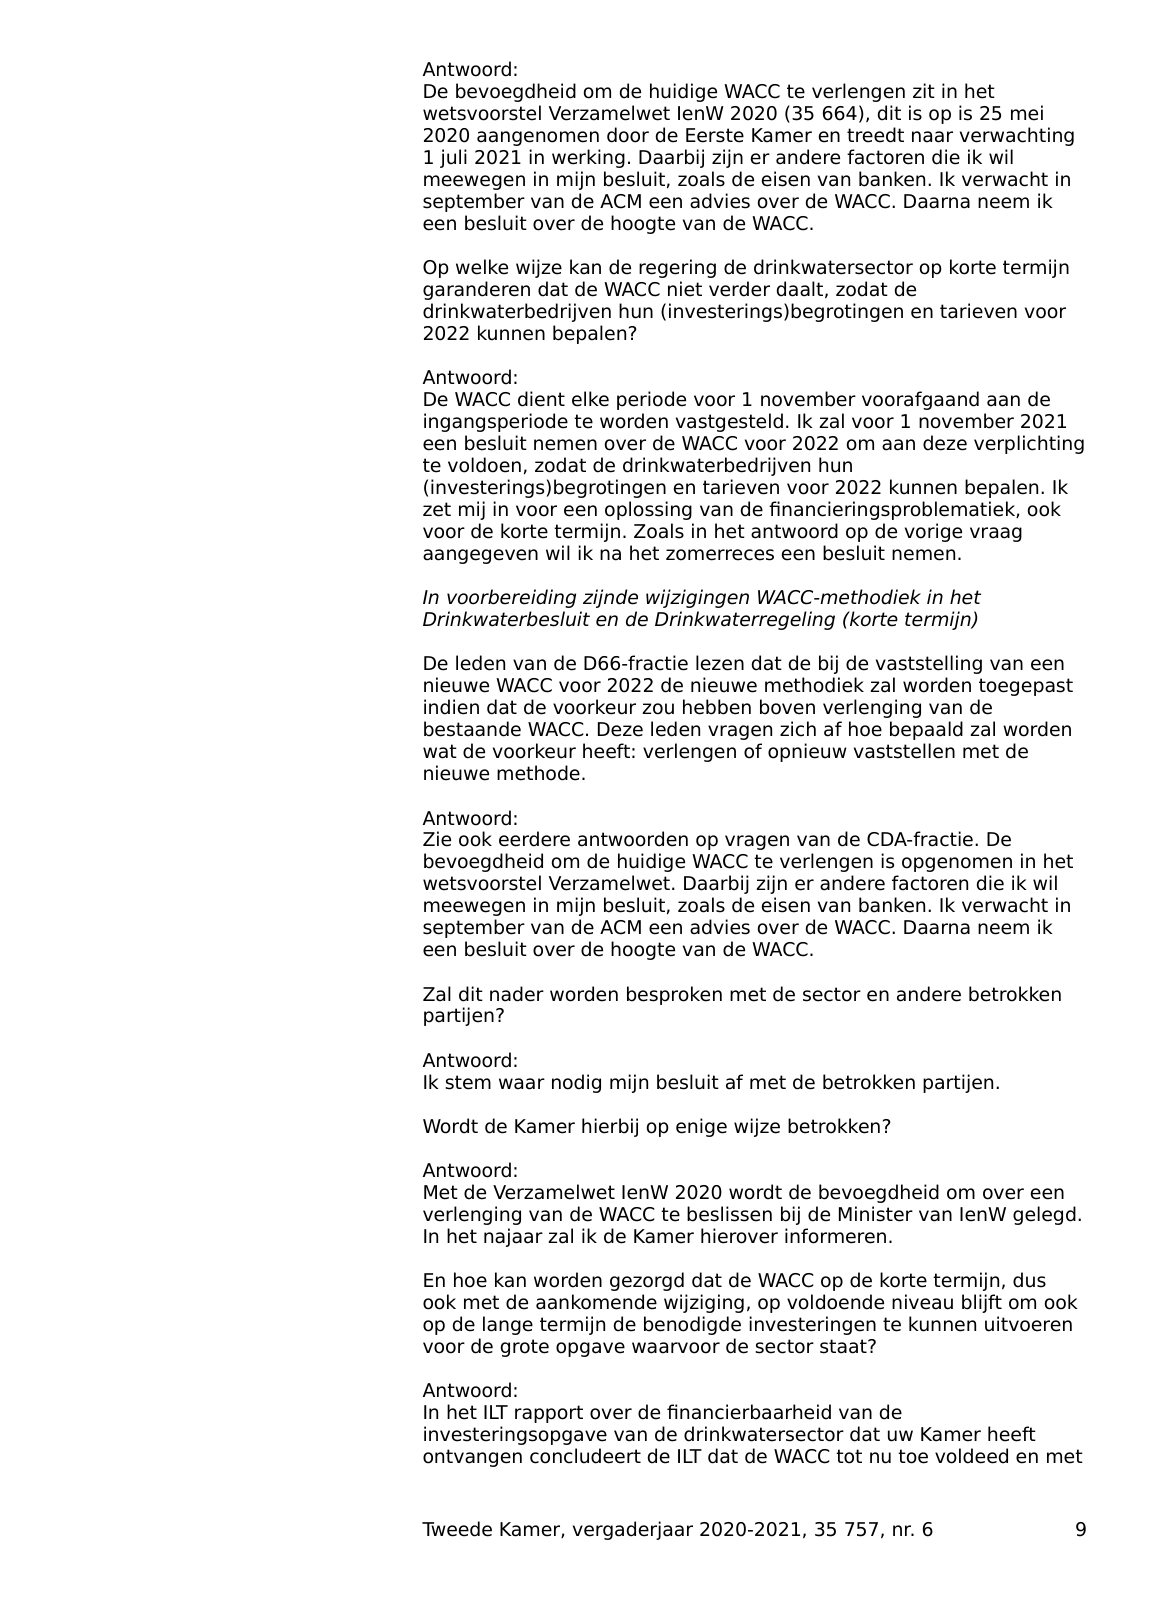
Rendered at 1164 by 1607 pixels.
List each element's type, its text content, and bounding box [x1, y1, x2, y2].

text Antwoord: [422, 1380, 1087, 1402]
text Op welke wijze kan de regering de drinkwatersector op korte termijn garanderen dat de WACC niet verder daalt, zodat de drinkwaterbedrijven hun (investerings)begrotingen en tarieven voor 2022 kunnen bepalen? [422, 257, 1087, 345]
text Zal dit nader worden besproken met de sector en andere betrokken partijen? [422, 983, 1087, 1027]
text De leden van de D66-fractie lezen dat de bij de vaststelling van een nieuwe WACC voor 2022 de nieuwe methodiek zal worden toegepast indien dat de voorkeur zou hebben boven verlenging van de bestaande WACC. Deze leden vragen zich af hoe bepaald zal worden wat de voorkeur heeft: verlengen of opnieuw vaststellen met de nieuwe methode. [422, 653, 1087, 785]
text En hoe kan worden gezorgd dat de WACC op de korte termijn, dus ook met de aankomende wijziging, op voldoende niveau blijft om ook op de lange termijn de benodigde investeringen te kunnen uitvoeren voor de grote opgave waarvoor de sector staat? [422, 1270, 1087, 1358]
text Antwoord: [422, 807, 1087, 829]
text Antwoord: [422, 1049, 1087, 1072]
text Zie ook eerdere antwoorden op vragen van de CDA-fractie. De bevoegdheid om de huidige WACC te verlengen is opgenomen in het wetsvoorstel Verzamelwet. Daarbij zijn er andere factoren die ik wil meewegen in mijn besluit, zoals de eisen van banken. Ik verwacht in september van de ACM een advies over de WACC. Daarna neem ik een besluit over de hoogte van de WACC. [422, 829, 1087, 961]
text Wordt de Kamer hierbij op enige wijze betrokken? [422, 1116, 1087, 1138]
text Met de Verzamelwet IenW 2020 wordt de bevoegdheid om over een verlenging van de WACC te beslissen bij de Minister van IenW gelegd. In het najaar zal ik de Kamer hierover informeren. [422, 1182, 1087, 1248]
text In het ILT rapport over de financierbaarheid van de investeringsopgave van de drinkwatersector dat uw Kamer heeft ontvangen concludeert de ILT dat de WACC tot nu toe voldeed en met [422, 1402, 1087, 1468]
text De WACC dient elke periode voor 1 november voorafgaand aan de ingangsperiode te worden vastgesteld. Ik zal voor 1 november 2021 een besluit nemen over de WACC voor 2022 om aan deze verplichting te voldoen, zodat de drinkwaterbedrijven hun (investerings)begrotingen en tarieven voor 2022 kunnen bepalen. Ik zet mij in voor een oplossing van de financieringsproblematiek, ook voor de korte termijn. Zoals in het antwoord op de vorige vraag aangegeven wil ik na het zomerreces een besluit nemen. [422, 389, 1087, 565]
text Antwoord: [422, 59, 1087, 81]
text De bevoegdheid om de huidige WACC te verlengen zit in het wetsvoorstel Verzamelwet IenW 2020 (35 664), dit is op is 25 mei 2020 aangenomen door de Eerste Kamer en treedt naar verwachting 1 juli 2021 in werking. Daarbij zijn er andere factoren die ik wil meewegen in mijn besluit, zoals de eisen van banken. Ik verwacht in september van de ACM een advies over de WACC. Daarna neem ik een besluit over de hoogte van de WACC. [422, 81, 1087, 235]
text Antwoord: [422, 367, 1087, 389]
text Ik stem waar nodig mijn besluit af met de betrokken partijen. [422, 1072, 1087, 1093]
text Antwoord: [422, 1160, 1087, 1182]
subtitle In voorbereiding zijnde wijzigingen WACC-methodiek in het Drinkwaterbesluit en de Drinkwaterregeling (korte termijn) [422, 587, 1087, 631]
